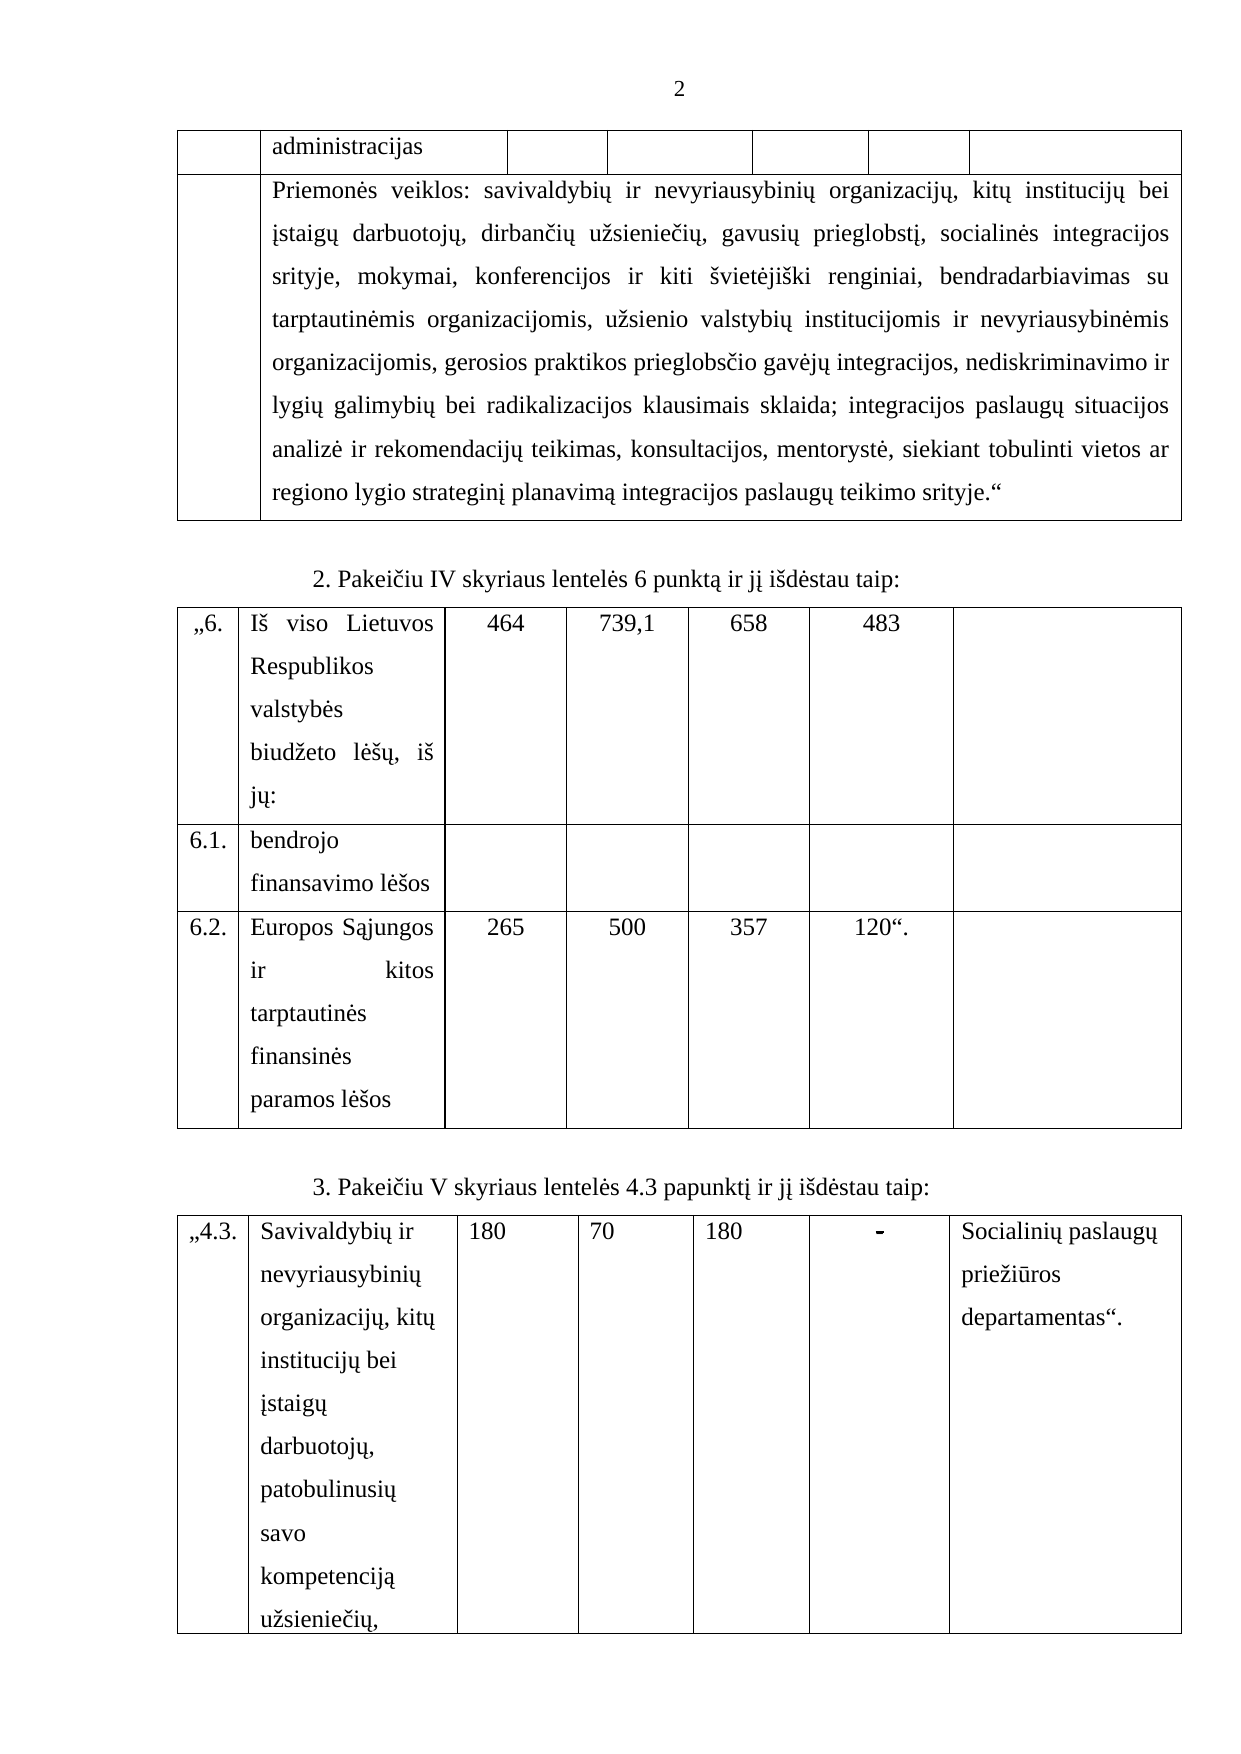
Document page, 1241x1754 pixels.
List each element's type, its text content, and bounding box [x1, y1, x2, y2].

table_cell [178, 175, 260, 520]
table_header [954, 608, 1181, 824]
table_cell 120“. [810, 912, 953, 1127]
table_cell bendrojo finansavimo lėšos [239, 825, 444, 911]
table_header - [810, 1216, 949, 1633]
table_header [178, 131, 260, 174]
table_cell [954, 825, 1181, 911]
table_cell 6.2. [178, 912, 238, 1127]
table_header Savivaldybių ir nevyriausybinių organizacijų, kitų institucijų bei įstaigų darbuotojų, patobulinusių savo kompetenciją užsieniečių, [249, 1216, 457, 1633]
table_header 180 [458, 1216, 578, 1633]
table_header 180 [694, 1216, 809, 1633]
table_cell Europos Sąjungos ir kitos tarptautinės finansinės paramos lėšos [239, 912, 444, 1127]
table_header - [869, 131, 969, 174]
table_header administracijas [261, 131, 507, 174]
table_header 739,1 [567, 608, 688, 824]
table_header Iš viso Lietuvos Respublikos valstybės biudžeto lėšų, iš jų: [239, 608, 444, 824]
table_cell [810, 825, 953, 911]
table_header „4.3. [178, 1216, 248, 1633]
table_header [508, 131, 607, 174]
text 3. Pakeičiu V skyriaus lentelės 4.3 papunktį ir jį išdėstau taip: [177, 1172, 1181, 1200]
table_cell [689, 825, 809, 911]
table_header [608, 131, 752, 174]
table_header „6. [178, 608, 238, 824]
table_cell [567, 825, 688, 911]
table_header 483 [810, 608, 953, 824]
table_header 658 [689, 608, 809, 824]
table_cell 6.1. [178, 825, 238, 911]
table_cell [954, 912, 1181, 1127]
table_cell 500 [567, 912, 688, 1127]
text 2. Pakeičiu IV skyriaus lentelės 6 punktą ir jį išdėstau taip: [177, 564, 1181, 593]
table_cell 265 [446, 912, 566, 1127]
table_cell 357 [689, 912, 809, 1127]
table_header 70 [579, 1216, 693, 1633]
table_header 464 [446, 608, 566, 824]
table_cell [446, 825, 566, 911]
table_cell Priemonės veiklos: savivaldybių ir nevyriausybinių organizacijų, kitų institucijų bei įstaigų darbuotojų, dirbančių užsieniečių, gavusių prieglobstį, socialinės integracijos srityje, mokymai, konferencijos ir kiti švietėjiški renginiai, bendradarbiavimas su tarptautinėmis organizacijomis, užsienio valstybių institucijomis ir nevyriausybinėmis organizacijomis, gerosios praktikos prieglobsčio gavėjų integracijos, nediskriminavimo ir lygių galimybių bei radikalizacijos klausimais sklaida; integracijos paslaugų situacijos analizė ir rekomendacijų teikimas, konsultacijos, mentorystė, siekiant tobulinti vietos ar regiono lygio strateginį planavimą integracijos paslaugų teikimo srityje.“ [261, 175, 1181, 520]
table_header [753, 131, 868, 174]
table_header [970, 131, 1181, 174]
table_header Socialinių paslaugų priežiūros departamentas“. [950, 1216, 1181, 1633]
